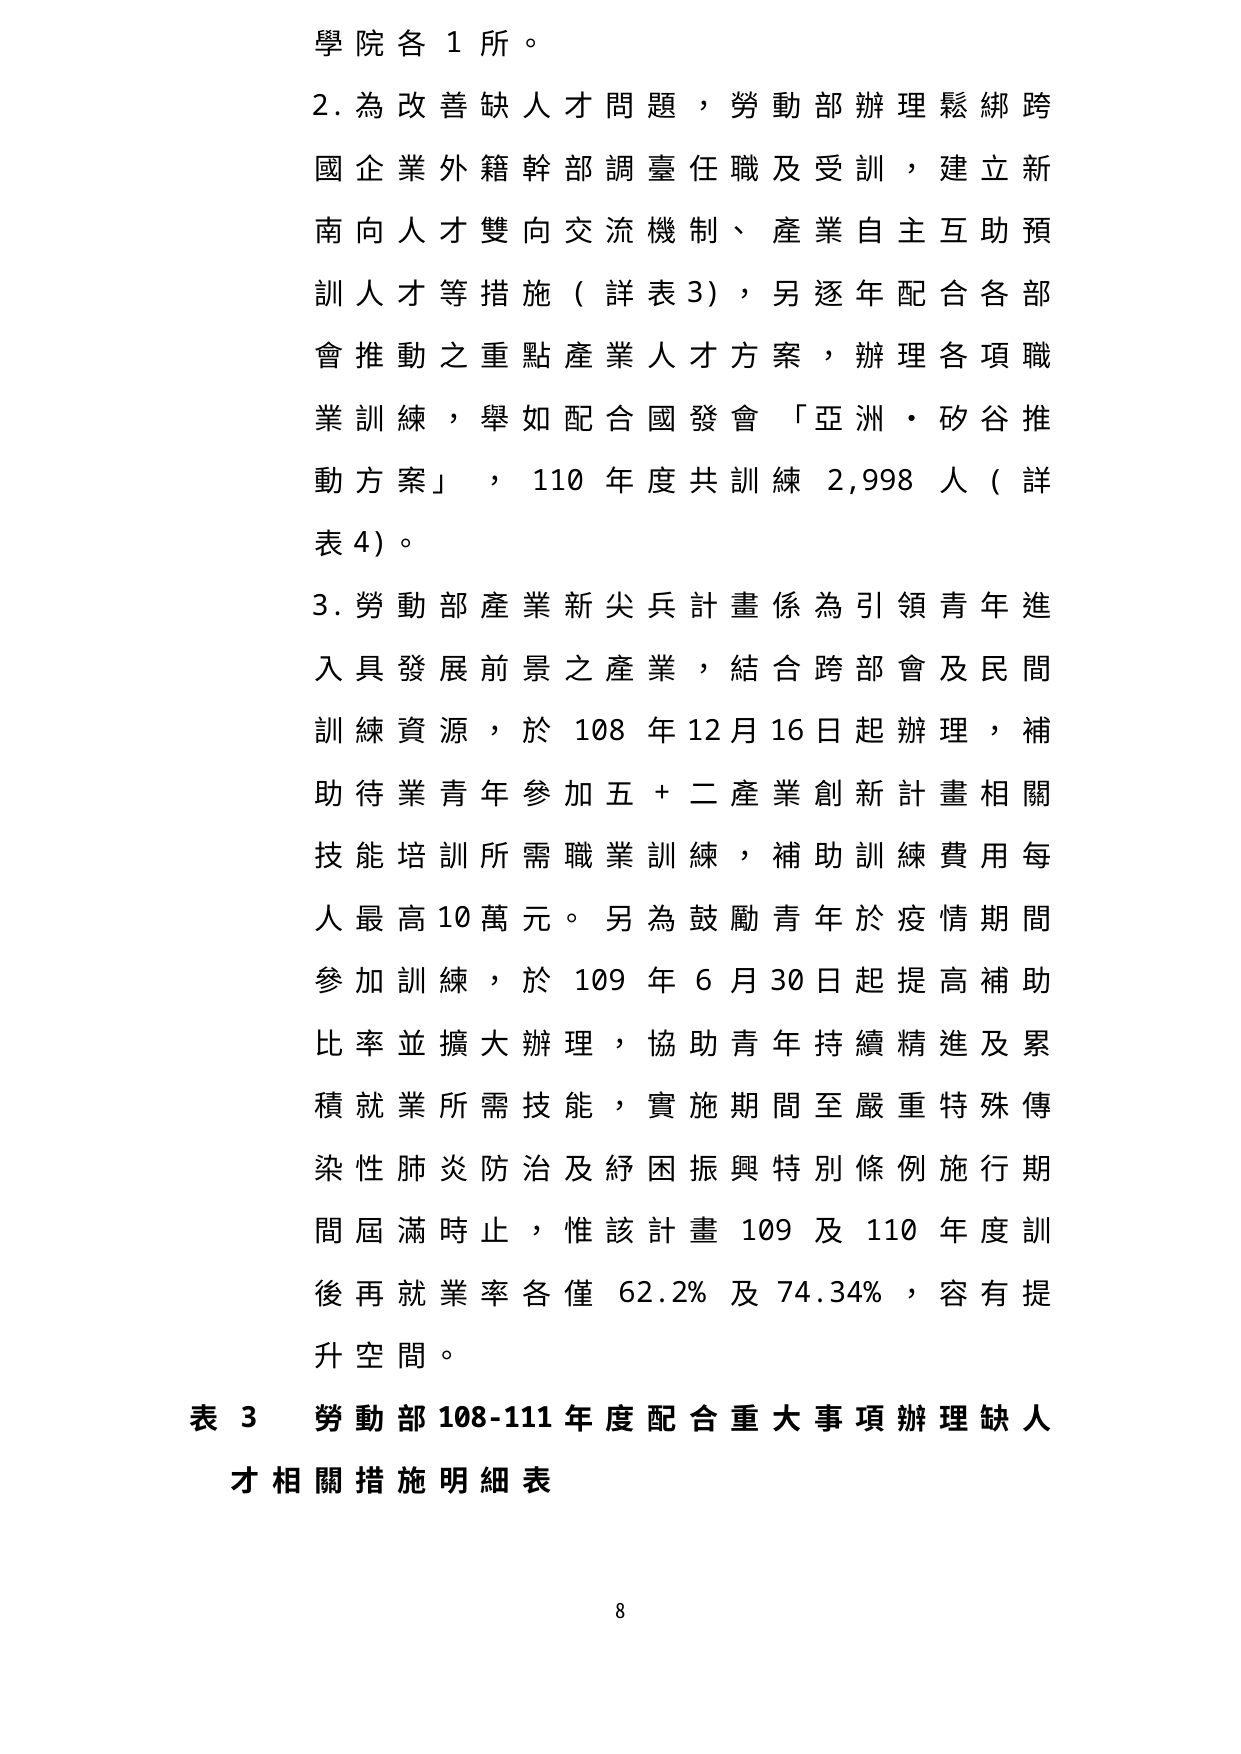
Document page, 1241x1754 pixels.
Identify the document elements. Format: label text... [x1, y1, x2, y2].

text 2.為改善缺人才問題，勞動部辦理鬆綁跨國企業外籍幹部調臺任職及受訓，建立新南向人才雙向交流機制、產業自主互助預訓人才等措施(詳表3)，另逐年配合各部會推動之重點產業人才方案，辦理各項職業訓練，舉如配合國發會「亞洲•矽谷推動方案」，110年度共訓練2,998人(詳表4)。 [271, 62, 1058, 562]
text 3.勞動部產業新尖兵計畫係為引領青年進入具發展前景之產業，結合跨部會及民間訓練資源，於108年12月16日起辦理，補助待業青年參加五+二產業創新計畫相關技能培訓所需職業訓練，補助訓練費用每人最高10萬元。另為鼓勵青年於疫情期間參加訓練，於109年6月30日起提高補助比率並擴大辦理，協助青年持續精進及累積就業所需技能，實施期間至嚴重特殊傳染性肺炎防治及紓困振興特別條例施行期間屆滿時止，惟該計畫109及110年度訓後再就業率各僅62.2%及74.34%，容有提升空間。 [271, 562, 1058, 1375]
text 學院各1所。 [271, 0, 1058, 62]
text 表3 勞動部108-111年度配合重大事項辦理缺人才相關措施明細表 [183, 1375, 1058, 1500]
